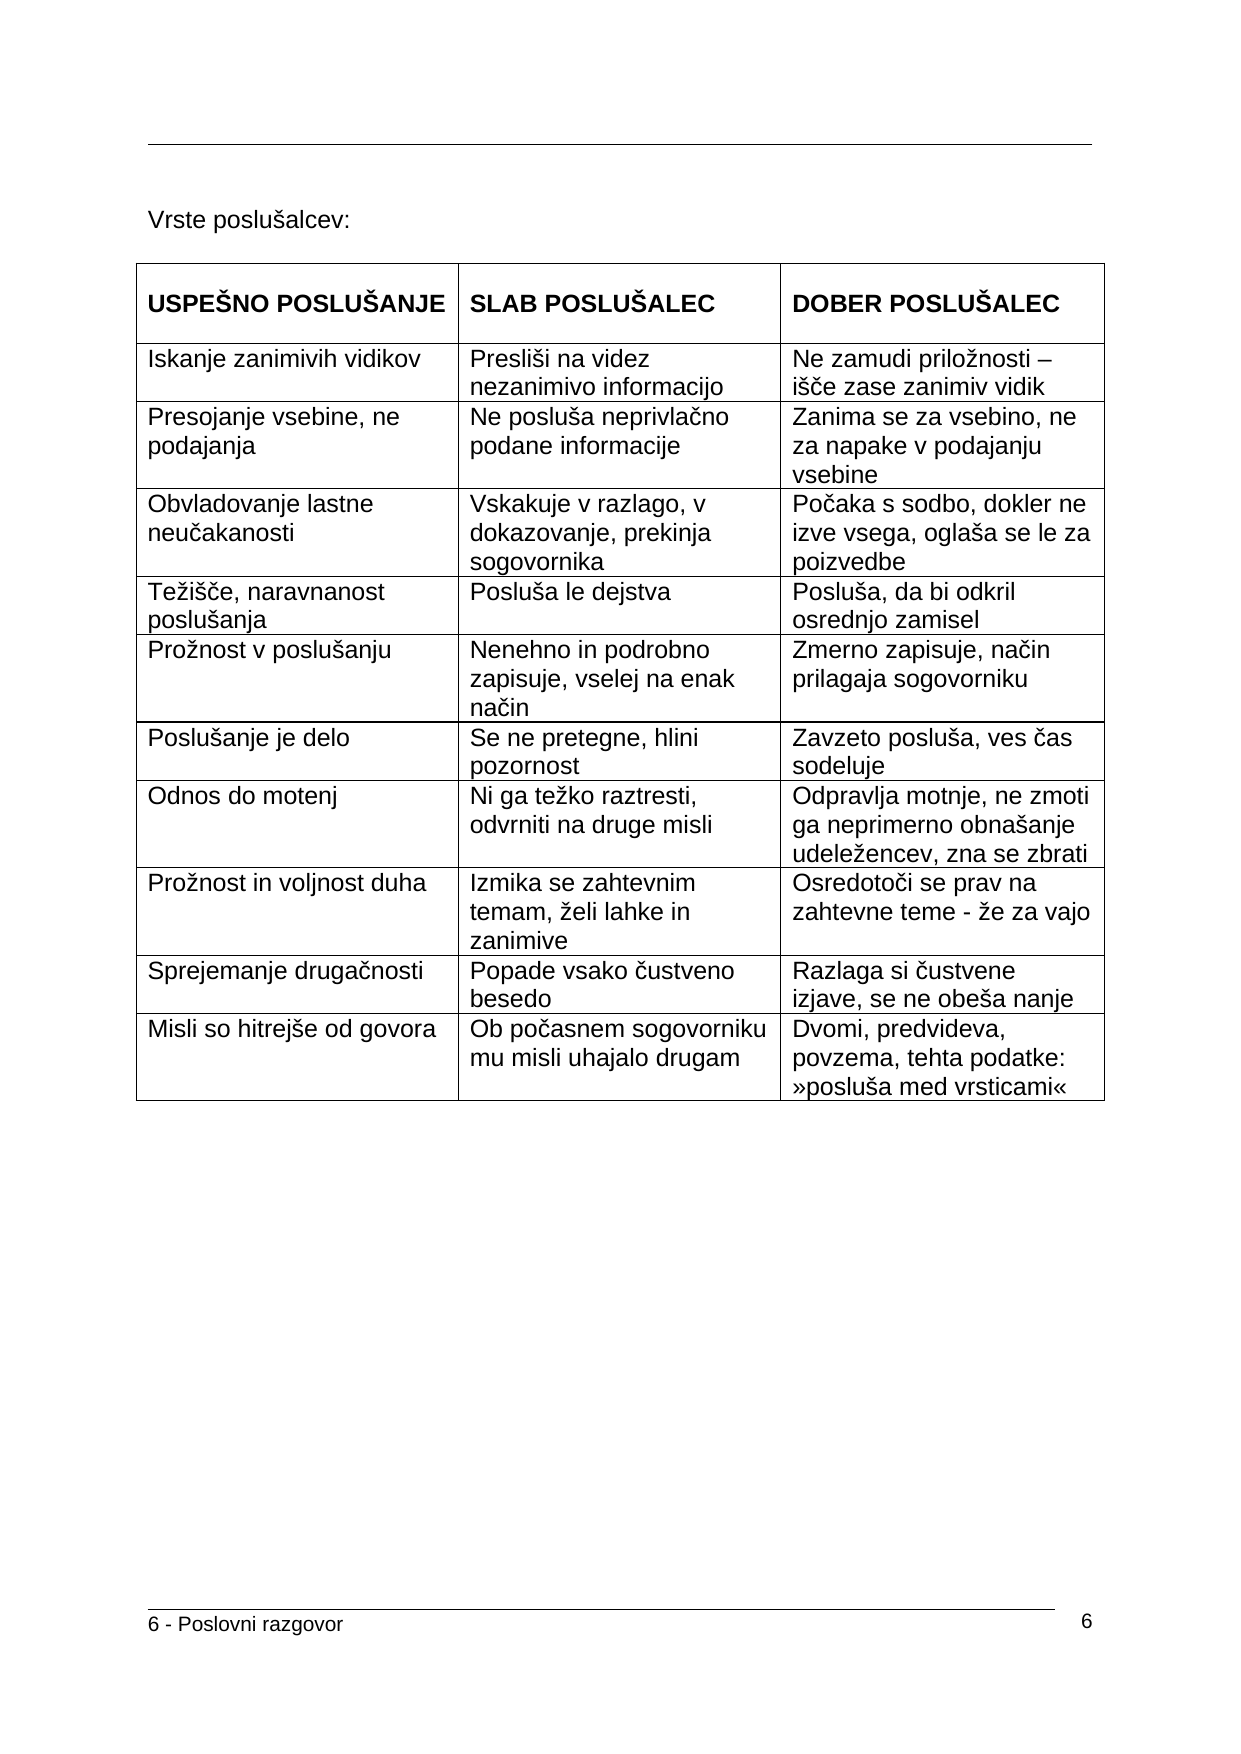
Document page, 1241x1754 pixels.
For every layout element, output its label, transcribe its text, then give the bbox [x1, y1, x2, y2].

table_cell Ni ga težko raztresti, odvrniti na druge misli [459, 781, 780, 867]
table_cell Se ne pretegne, hlini pozornost [459, 723, 780, 780]
table_cell Zavzeto posluša, ves čas sodeluje [781, 723, 1104, 780]
table_cell Sprejemanje drugačnosti [137, 956, 458, 1013]
table_cell Popade vsako čustveno besedo [459, 956, 780, 1013]
table_cell Presliši na videz nezanimivo informacijo [459, 344, 780, 401]
table_cell Težišče, naravnanost poslušanja [137, 577, 458, 634]
table_cell Misli so hitrejše od govora [137, 1014, 458, 1100]
table_header DOBER POSLUŠALEC [781, 264, 1104, 342]
table_header USPEŠNO POSLUŠANJE [137, 264, 458, 342]
table_cell Prožnost in voljnost duha [137, 868, 458, 954]
table_cell Počaka s sodbo, dokler ne izve vsega, oglaša se le za poizvedbe [781, 489, 1104, 576]
table_header SLAB POSLUŠALEC [459, 264, 780, 342]
table_cell Osredotoči se prav na zahtevne teme - že za vajo [781, 868, 1104, 954]
table_cell Poslušanje je delo [137, 723, 458, 780]
table_cell Ne zamudi priložnosti – išče zase zanimiv vidik [781, 344, 1104, 401]
text Vrste poslušalcev: [148, 205, 1092, 234]
table_cell Posluša, da bi odkril osrednjo zamisel [781, 577, 1104, 634]
table_cell Vskakuje v razlago, v dokazovanje, prekinja sogovornika [459, 489, 780, 576]
table_cell Zmerno zapisuje, način prilagaja sogovorniku [781, 635, 1104, 721]
table_cell Odpravlja motnje, ne zmoti ga neprimerno obnašanje udeležencev, zna se zbrati [781, 781, 1104, 867]
table_cell Izmika se zahtevnim temam, želi lahke in zanimive [459, 868, 780, 954]
table_cell Posluša le dejstva [459, 577, 780, 634]
table_cell Obvladovanje lastne neučakanosti [137, 489, 458, 576]
table_cell Iskanje zanimivih vidikov [137, 344, 458, 401]
table_cell Presojanje vsebine, ne podajanja [137, 402, 458, 488]
table_cell Razlaga si čustvene izjave, se ne obeša nanje [781, 956, 1104, 1013]
table_cell Prožnost v poslušanju [137, 635, 458, 721]
table_cell Zanima se za vsebino, ne za napake v podajanju vsebine [781, 402, 1104, 488]
table_cell Nenehno in podrobno zapisuje, vselej na enak način [459, 635, 780, 721]
table_cell Ob počasnem sogovorniku mu misli uhajalo drugam [459, 1014, 780, 1100]
table_cell Dvomi, predvideva, povzema, tehta podatke: »posluša med vrsticami« [781, 1014, 1104, 1100]
table_cell Odnos do motenj [137, 781, 458, 867]
table_cell Ne posluša neprivlačno podane informacije [459, 402, 780, 488]
